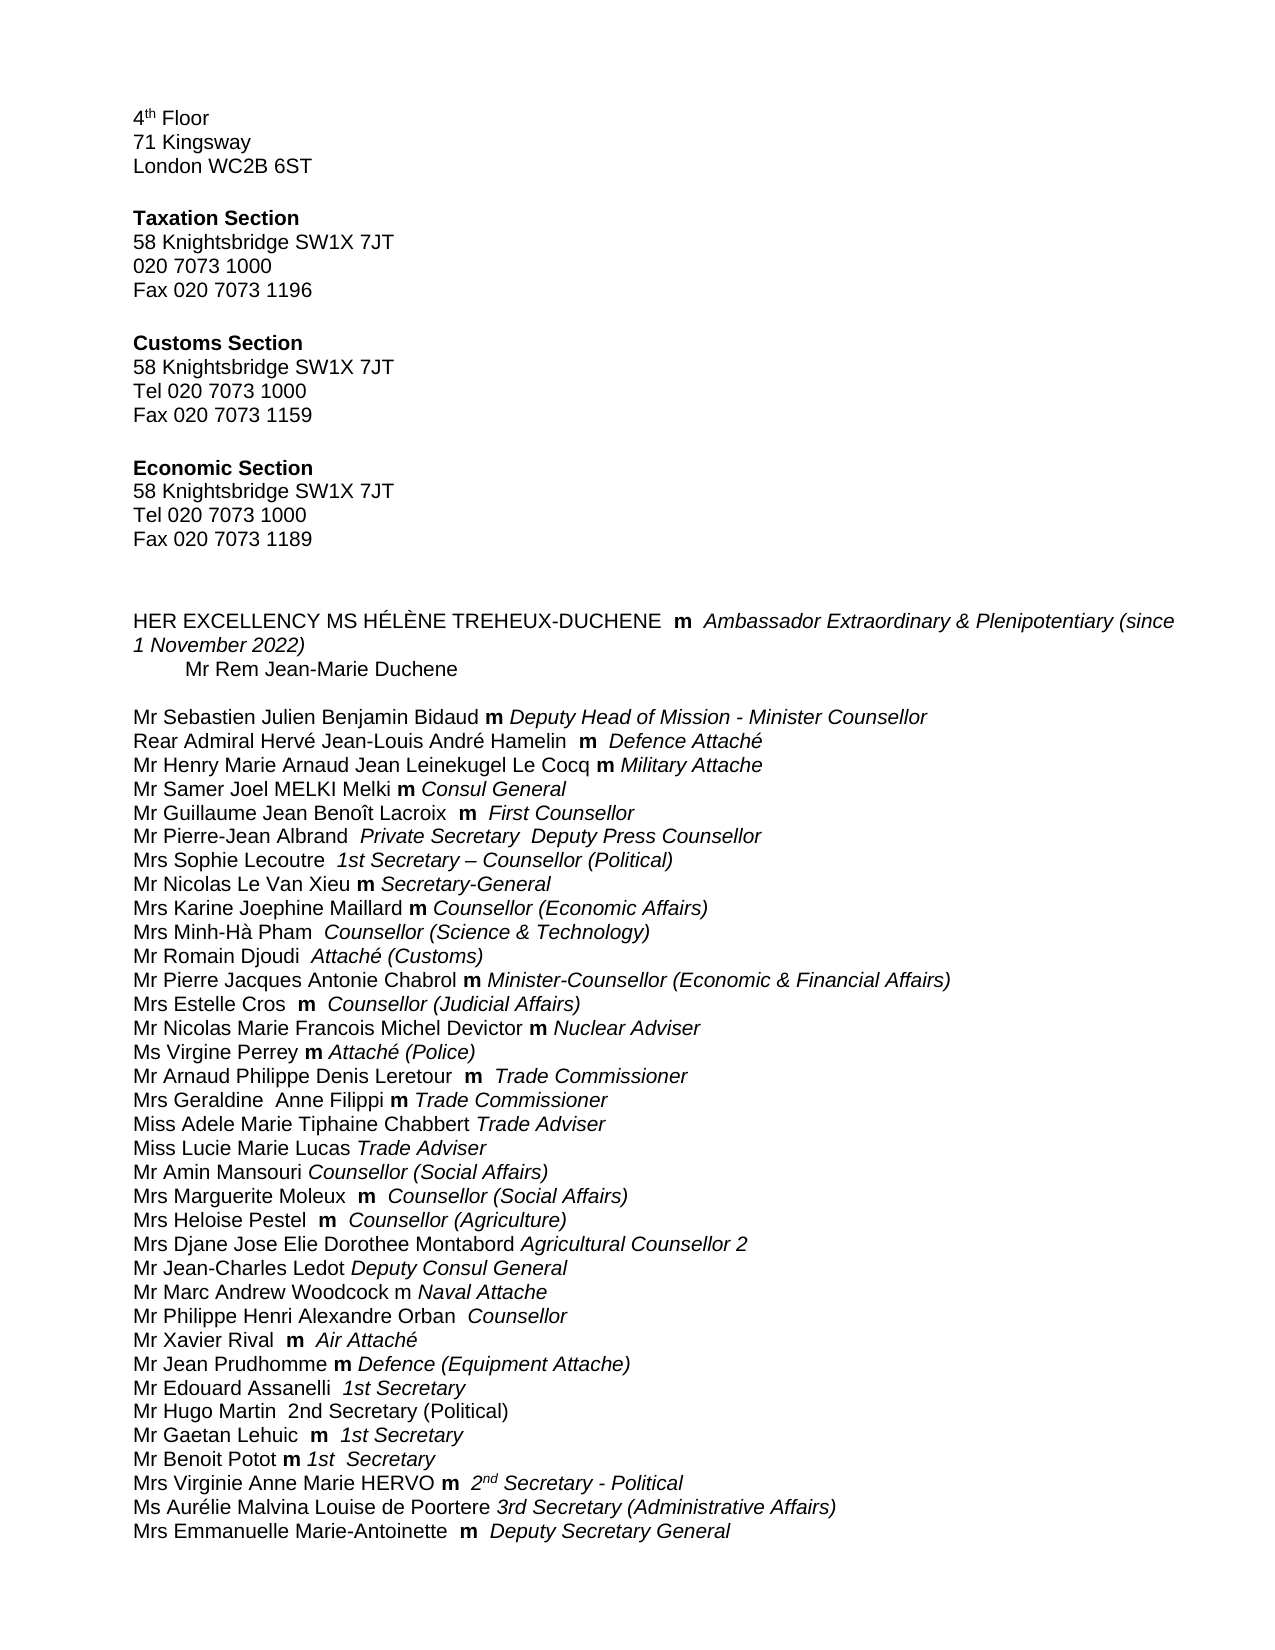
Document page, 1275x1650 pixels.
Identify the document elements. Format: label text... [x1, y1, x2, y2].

text Mr Gaetan Lehuic m 1st Secretary [133, 1423, 1181, 1447]
text 71 Kingsway [133, 129, 1181, 153]
text Mrs Estelle Cros m Counsellor (Judicial Affairs) [133, 992, 1181, 1016]
text Tel 020 7073 1000 [133, 503, 1181, 527]
text Mrs Djane Jose Elie Dorothee Montabord Agricultural Counsellor 2 [133, 1232, 1181, 1256]
text Mr Edouard Assanelli 1st Secretary [133, 1375, 1181, 1399]
text Fax 020 7073 1196 [133, 278, 1181, 302]
text Mrs Karine Joephine Maillard m Counsellor (Economic Affairs) [133, 896, 1181, 920]
text Mr Hugo Martin 2nd Secretary (Political) [133, 1399, 1181, 1423]
text Mr Samer Joel MELKI Melki m Consul General [133, 776, 1181, 800]
text 58 Knightsbridge SW1X 7JT [133, 479, 1181, 503]
text Mrs Geraldine Anne Filippi m Trade Commissioner [133, 1088, 1181, 1112]
text Mr Arnaud Philippe Denis Leretour m Trade Commissioner [133, 1064, 1181, 1088]
text Mr Nicolas Le Van Xieu m Secretary-General [133, 872, 1181, 896]
text Ms Virgine Perrey m Attaché (Police) [133, 1040, 1181, 1064]
text Mrs Marguerite Moleux m Counsellor (Social Affairs) [133, 1184, 1181, 1208]
text Customs Section [133, 331, 1181, 355]
text 4th Floor [133, 106, 1181, 129]
text Mrs Virginie Anne Marie HERVO m 2nd Secretary - Political [133, 1471, 1181, 1495]
text London WC2B 6ST [133, 153, 1181, 177]
text Mr Xavier Rival m Air Attaché [133, 1327, 1181, 1351]
text 58 Knightsbridge SW1X 7JT [133, 230, 1181, 254]
text Tel 020 7073 1000 [133, 379, 1181, 403]
text Fax 020 7073 1189 [133, 527, 1181, 551]
text HER EXCELLENCY MS HÉLÈNE TREHEUX-DUCHENE m Ambassador Extraordinary & Plenipotentiary (since 1 November 2022) [133, 609, 1181, 657]
text 020 7073 1000 [133, 254, 1181, 278]
text Rear Admiral Hervé Jean-Louis André Hamelin m Defence Attaché [133, 728, 1181, 752]
text Ms Aurélie Malvina Louise de Poortere 3rd Secretary (Administrative Affairs) [133, 1495, 1181, 1519]
text Miss Adele Marie Tiphaine Chabbert Trade Adviser [133, 1112, 1181, 1136]
text Miss Lucie Marie Lucas Trade Adviser [133, 1136, 1181, 1160]
text Mr Philippe Henri Alexandre Orban Counsellor [133, 1303, 1181, 1327]
text Mr Rem Jean-Marie Duchene [133, 657, 1181, 681]
text Mr Jean Prudhomme m Defence (Equipment Attache) [133, 1351, 1181, 1375]
text Mr Pierre Jacques Antonie Chabrol m Minister-Counsellor (Economic & Financial Affairs) [133, 968, 1181, 992]
text 58 Knightsbridge SW1X 7JT [133, 355, 1181, 379]
text Mr Henry Marie Arnaud Jean Leinekugel Le Cocq m Military Attache [133, 752, 1181, 776]
text Mr Romain Djoudi Attaché (Customs) [133, 944, 1181, 968]
text Taxation Section [133, 206, 1181, 230]
text Economic Section [133, 455, 1181, 479]
text Mr Jean-Charles Ledot Deputy Consul General [133, 1256, 1181, 1279]
text Mrs Minh-Hà Pham Counsellor (Science & Technology) [133, 920, 1181, 944]
text Mrs Sophie Lecoutre 1st Secretary – Counsellor (Political) [133, 848, 1181, 872]
text Mr Pierre-Jean Albrand Private Secretary Deputy Press Counsellor [133, 824, 1181, 848]
text Mrs Emmanuelle Marie-Antoinette m Deputy Secretary General [133, 1519, 1181, 1543]
text Mr Guillaume Jean Benoît Lacroix m First Counsellor [133, 800, 1181, 824]
text Mr Sebastien Julien Benjamin Bidaud m Deputy Head of Mission - Minister Counsellor [133, 704, 1181, 728]
text Fax 020 7073 1159 [133, 403, 1181, 427]
text Mr Amin Mansouri Counsellor (Social Affairs) [133, 1160, 1181, 1184]
text Mrs Heloise Pestel m Counsellor (Agriculture) [133, 1208, 1181, 1232]
text Mr Marc Andrew Woodcock m Naval Attache [133, 1279, 1181, 1303]
text Mr Benoit Potot m 1st Secretary [133, 1447, 1181, 1471]
text Mr Nicolas Marie Francois Michel Devictor m Nuclear Adviser [133, 1016, 1181, 1040]
